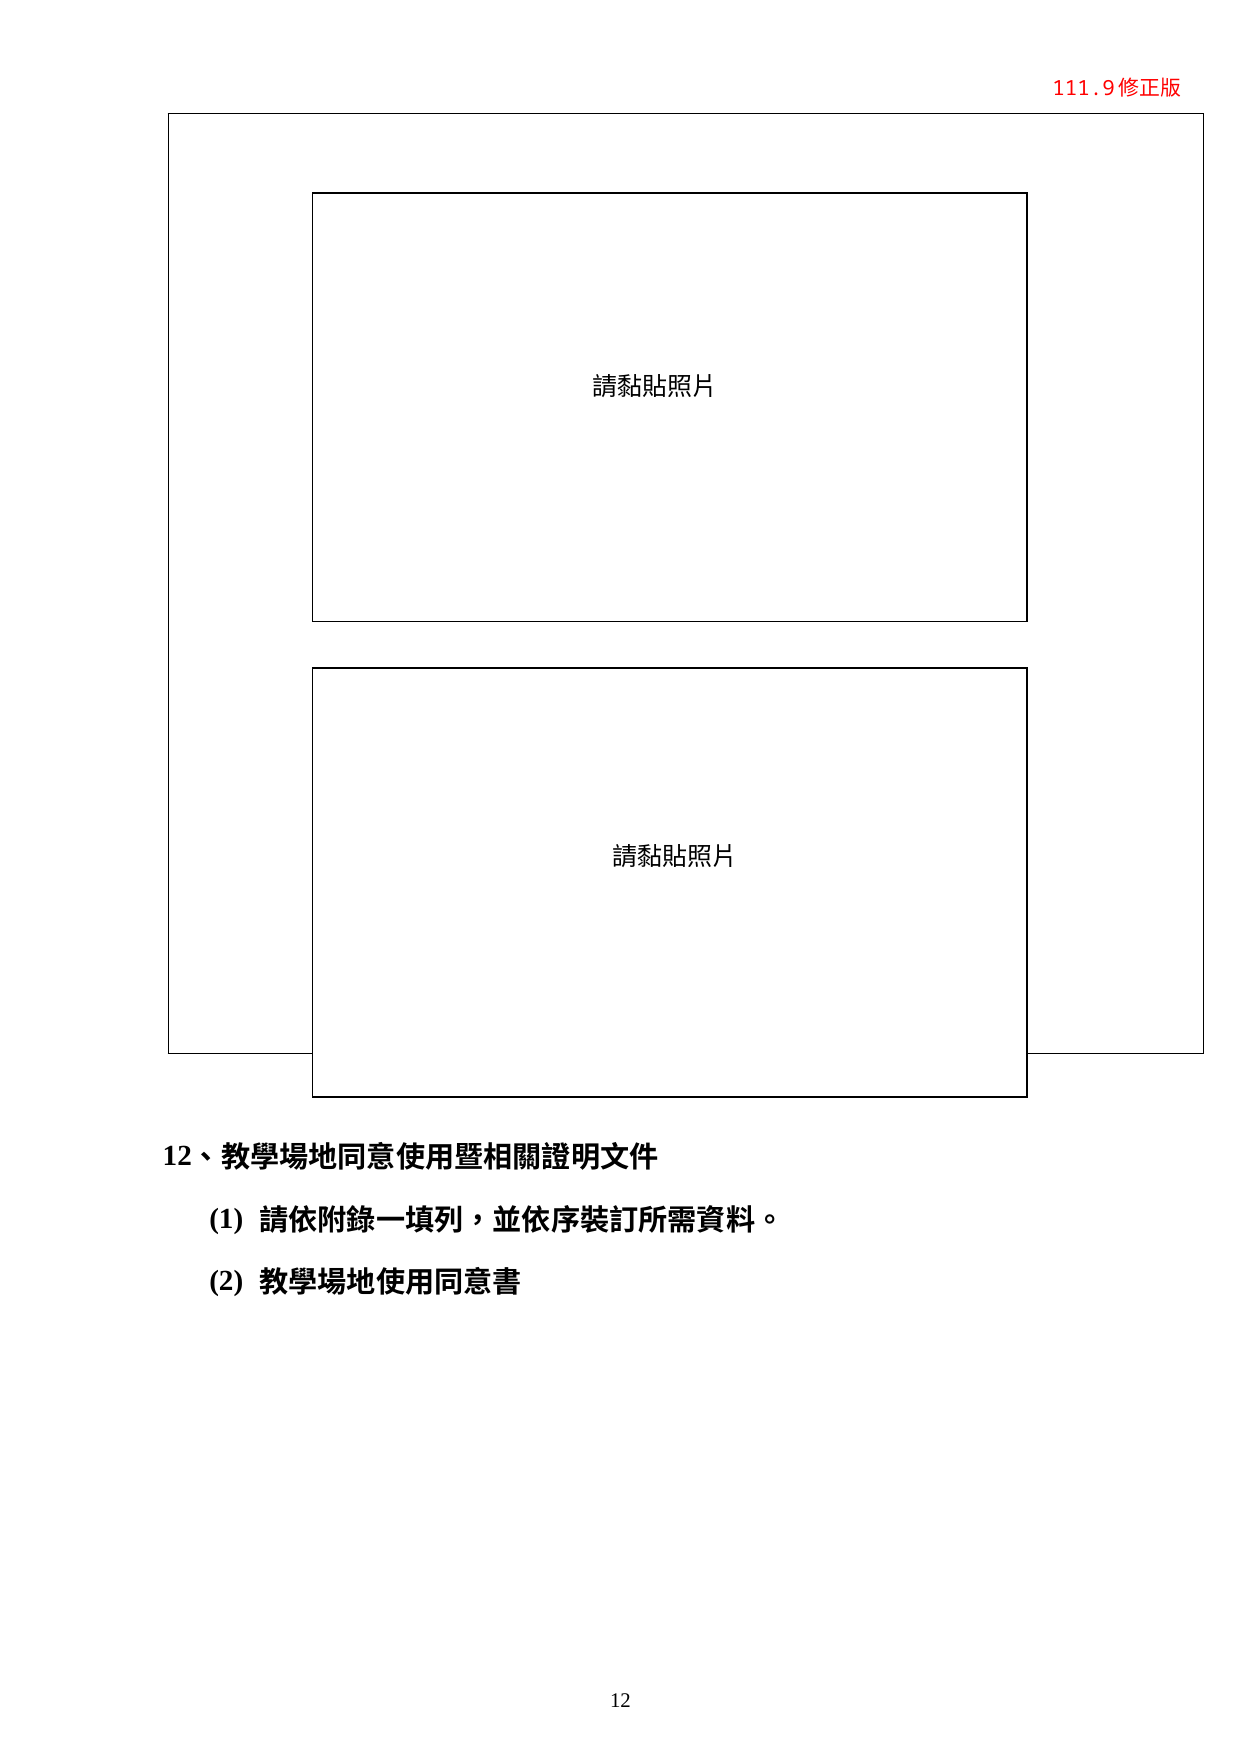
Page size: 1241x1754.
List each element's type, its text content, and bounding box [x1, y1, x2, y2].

list 教學場地同意使用暨相關證明文件 [162, 1113, 1181, 1176]
table_cell [597, 829, 785, 881]
list 請依附錄一填列，並依序裝訂所需資料。 [209, 1176, 1181, 1238]
list 教學場地使用同意書 [209, 1238, 1181, 1301]
table_cell [169, 114, 1203, 1053]
